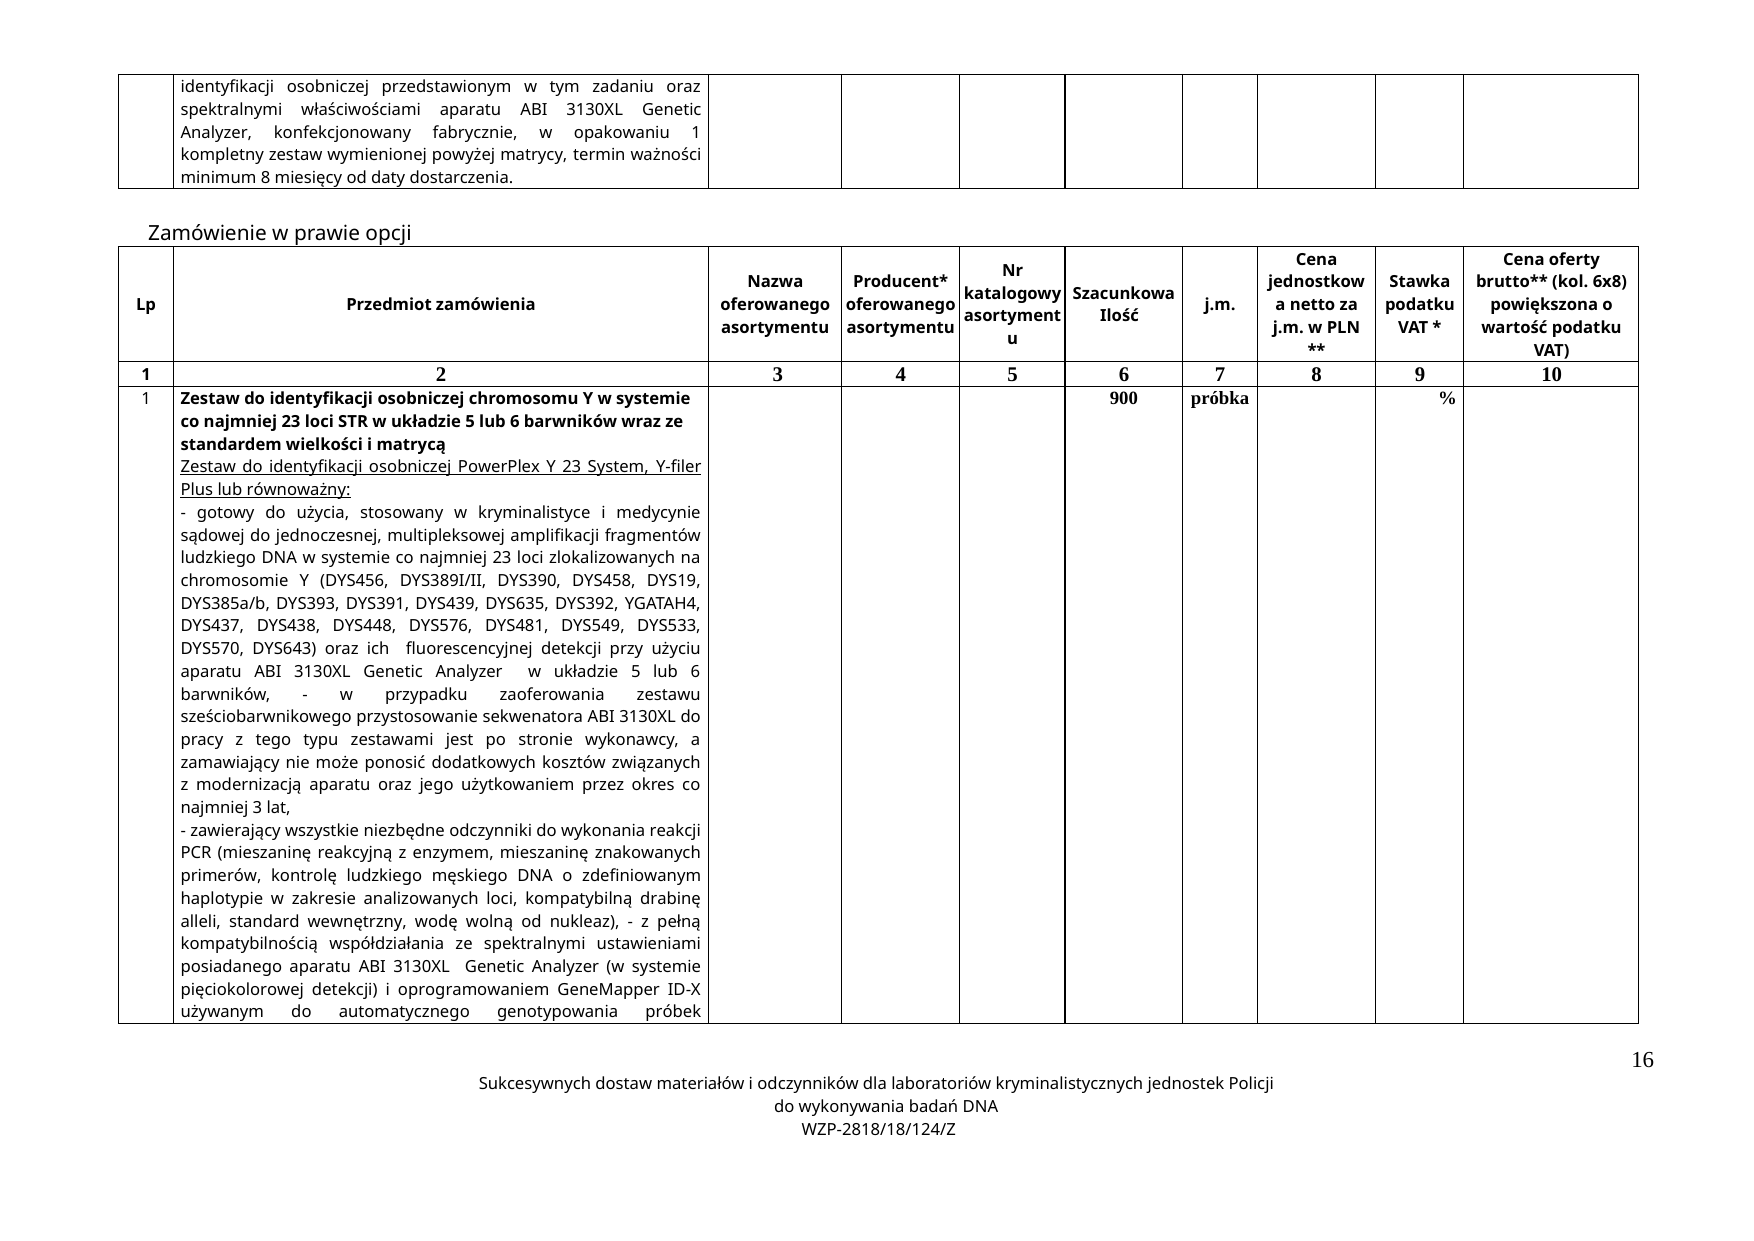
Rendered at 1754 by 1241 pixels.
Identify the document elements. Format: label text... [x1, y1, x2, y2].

table_cell % [1376, 387, 1463, 1023]
table_cell [1258, 387, 1375, 1023]
table_cell 5 [960, 362, 1064, 386]
table_cell 1 [119, 387, 173, 1023]
table_cell [1258, 75, 1375, 188]
table_cell [842, 75, 959, 188]
table_cell [709, 75, 841, 188]
table_cell identyfikacji osobniczej przedstawionym w tym zadaniu oraz spektralnymi właściwościami aparatu ABI 3130XL Genetic Analyzer, konfekcjonowany fabrycznie, w opakowaniu 1 kompletny zestaw wymienionej powyżej matrycy, termin ważności minimum 8 miesięcy od daty dostarczenia. [174, 75, 708, 188]
table_cell [960, 75, 1064, 188]
table_header Szacunkowa Ilość [1066, 247, 1182, 361]
table_header Cena oferty brutto** (kol. 6x8) powiększona o wartość podatku VAT) [1464, 247, 1638, 361]
table_header Stawka podatku VAT * [1376, 247, 1463, 361]
table_cell Zestaw do identyfikacji osobniczej chromosomu Y w systemie co najmniej 23 loci STR w układzie 5 lub 6 barwników wraz ze standardem wielkości i matrycą Zestaw do identyfikacji osobniczej PowerPlex Y 23 System, Y-filer Plus lub równoważny: - gotowy do użycia, stosowany w kryminalistyce i medycynie sądowej do jednoczesnej, multipleksowej amplifikacji fragmentów ludzkiego DNA w systemie co najmniej 23 loci zlokalizowanych na chromosomie Y (DYS456, DYS389I/II, DYS390, DYS458, DYS19, DYS385a/b, DYS393, DYS391, DYS439, DYS635, DYS392, YGATAH4, DYS437, DYS438, DYS448, DYS576, DYS481, DYS549, DYS533, DYS570, DYS643) oraz ich fluorescencyjnej detekcji przy użyciu aparatu ABI 3130XL Genetic Analyzer w układzie 5 lub 6 barwników, - w przypadku zaoferowania zestawu sześciobarwnikowego przystosowanie sekwenatora ABI 3130XL do pracy z tego typu zestawami jest po stronie wykonawcy, a zamawiający nie może ponosić dodatkowych kosztów związanych z modernizacją aparatu oraz jego użytkowaniem przez okres co najmniej 3 lat, - zawierający wszystkie niezbędne odczynniki do wykonania reakcji PCR (mieszaninę reakcyjną z enzymem, mieszaninę znakowanych primerów, kontrolę ludzkiego męskiego DNA o zdefiniowanym haplotypie w zakresie analizowanych loci, kompatybilną drabinę alleli, standard wewnętrzny, wodę wolną od nukleaz), - z pełną kompatybilnością współdziałania ze spektralnymi ustawieniami posiadanego aparatu ABI 3130XL Genetic Analyzer (w systemie pięciokolorowej detekcji) i oprogramowaniem GeneMapper ID-X używanym do automatycznego genotypowania próbek [174, 387, 708, 1023]
table_cell 1 [119, 362, 173, 386]
table_header Nr katalogowy asortymentu [960, 247, 1064, 361]
text Zamówienie w prawie opcji [148, 218, 1654, 246]
table_cell [119, 75, 173, 188]
table_header Producent* oferowanego asortymentu [842, 247, 959, 361]
table_cell [960, 387, 1064, 1023]
table_cell [1183, 75, 1257, 188]
table_cell 10 [1464, 362, 1638, 386]
table_cell 2 [174, 362, 708, 386]
table_cell 900 [1066, 387, 1182, 1023]
table_cell [1464, 387, 1638, 1023]
table_header j.m. [1183, 247, 1257, 361]
table_cell 3 [709, 362, 841, 386]
table_cell [709, 387, 841, 1023]
table_cell próbka [1183, 387, 1257, 1023]
table_cell [1376, 75, 1463, 188]
table_header Przedmiot zamówienia [174, 247, 708, 361]
table_header Cena jednostkowa netto za j.m. w PLN ** [1258, 247, 1375, 361]
table_cell 7 [1183, 362, 1257, 386]
table_cell 8 [1258, 362, 1375, 386]
table_cell 9 [1376, 362, 1463, 386]
table_cell [1066, 75, 1182, 188]
table_cell [842, 387, 959, 1023]
table_header Nazwa oferowanego asortymentu [709, 247, 841, 361]
table_cell [1464, 75, 1638, 188]
table_cell 6 [1066, 362, 1182, 386]
table_header Lp [119, 247, 173, 361]
table_cell 4 [842, 362, 959, 386]
